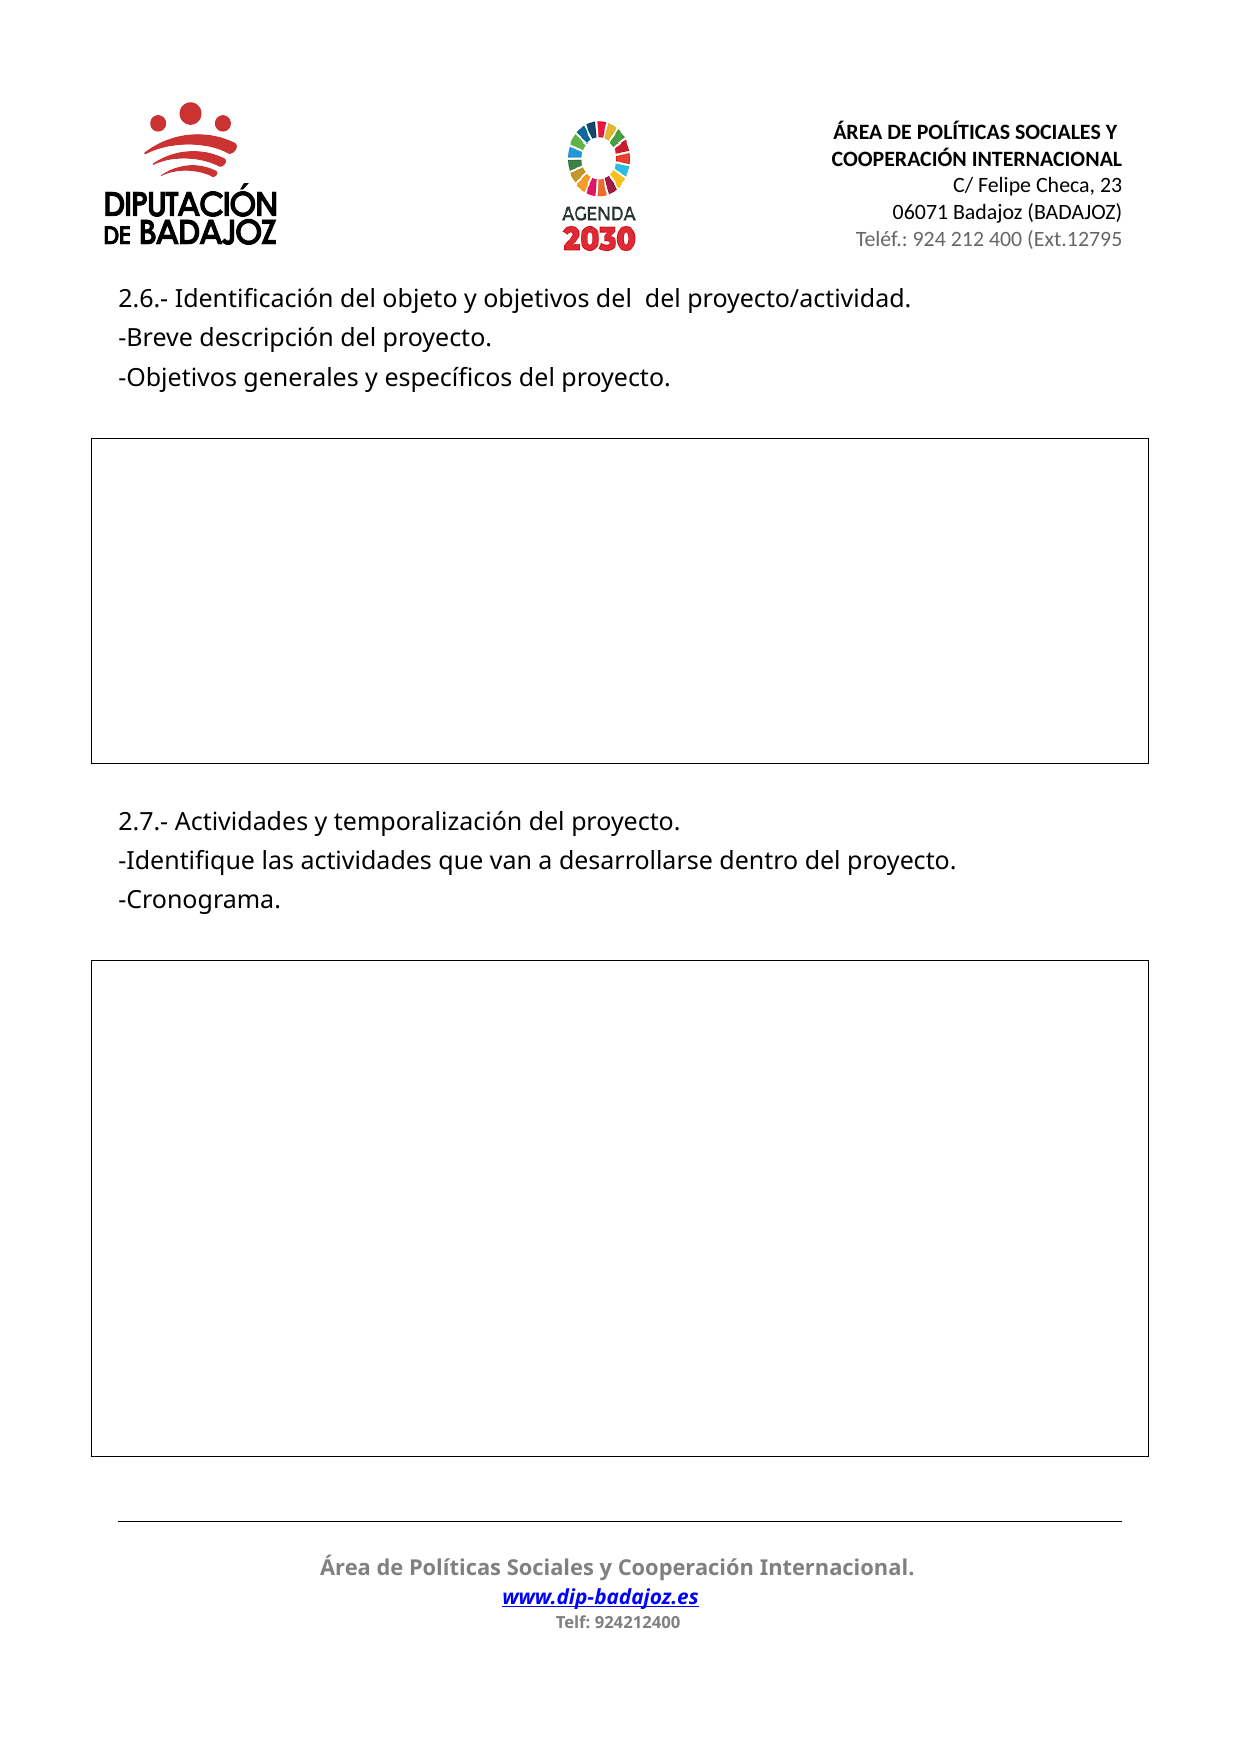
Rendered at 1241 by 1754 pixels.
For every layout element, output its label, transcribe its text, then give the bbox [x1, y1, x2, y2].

table_header [92, 961, 1148, 1456]
text -Cronograma. [118, 881, 1122, 916]
text -Identifique las actividades que van a desarrollarse dentro del proyecto. [118, 842, 1122, 876]
text 2.7.- Actividades y temporalización del proyecto. [118, 803, 1122, 837]
table_header [92, 439, 1148, 763]
text -Objetivos generales y específicos del proyecto. [118, 359, 1122, 393]
text 2.6.- Identificación del objeto y objetivos del del proyecto/actividad. [118, 281, 1122, 315]
text -Breve descripción del proyecto. [118, 320, 1122, 354]
picture [91, 91, 290, 256]
